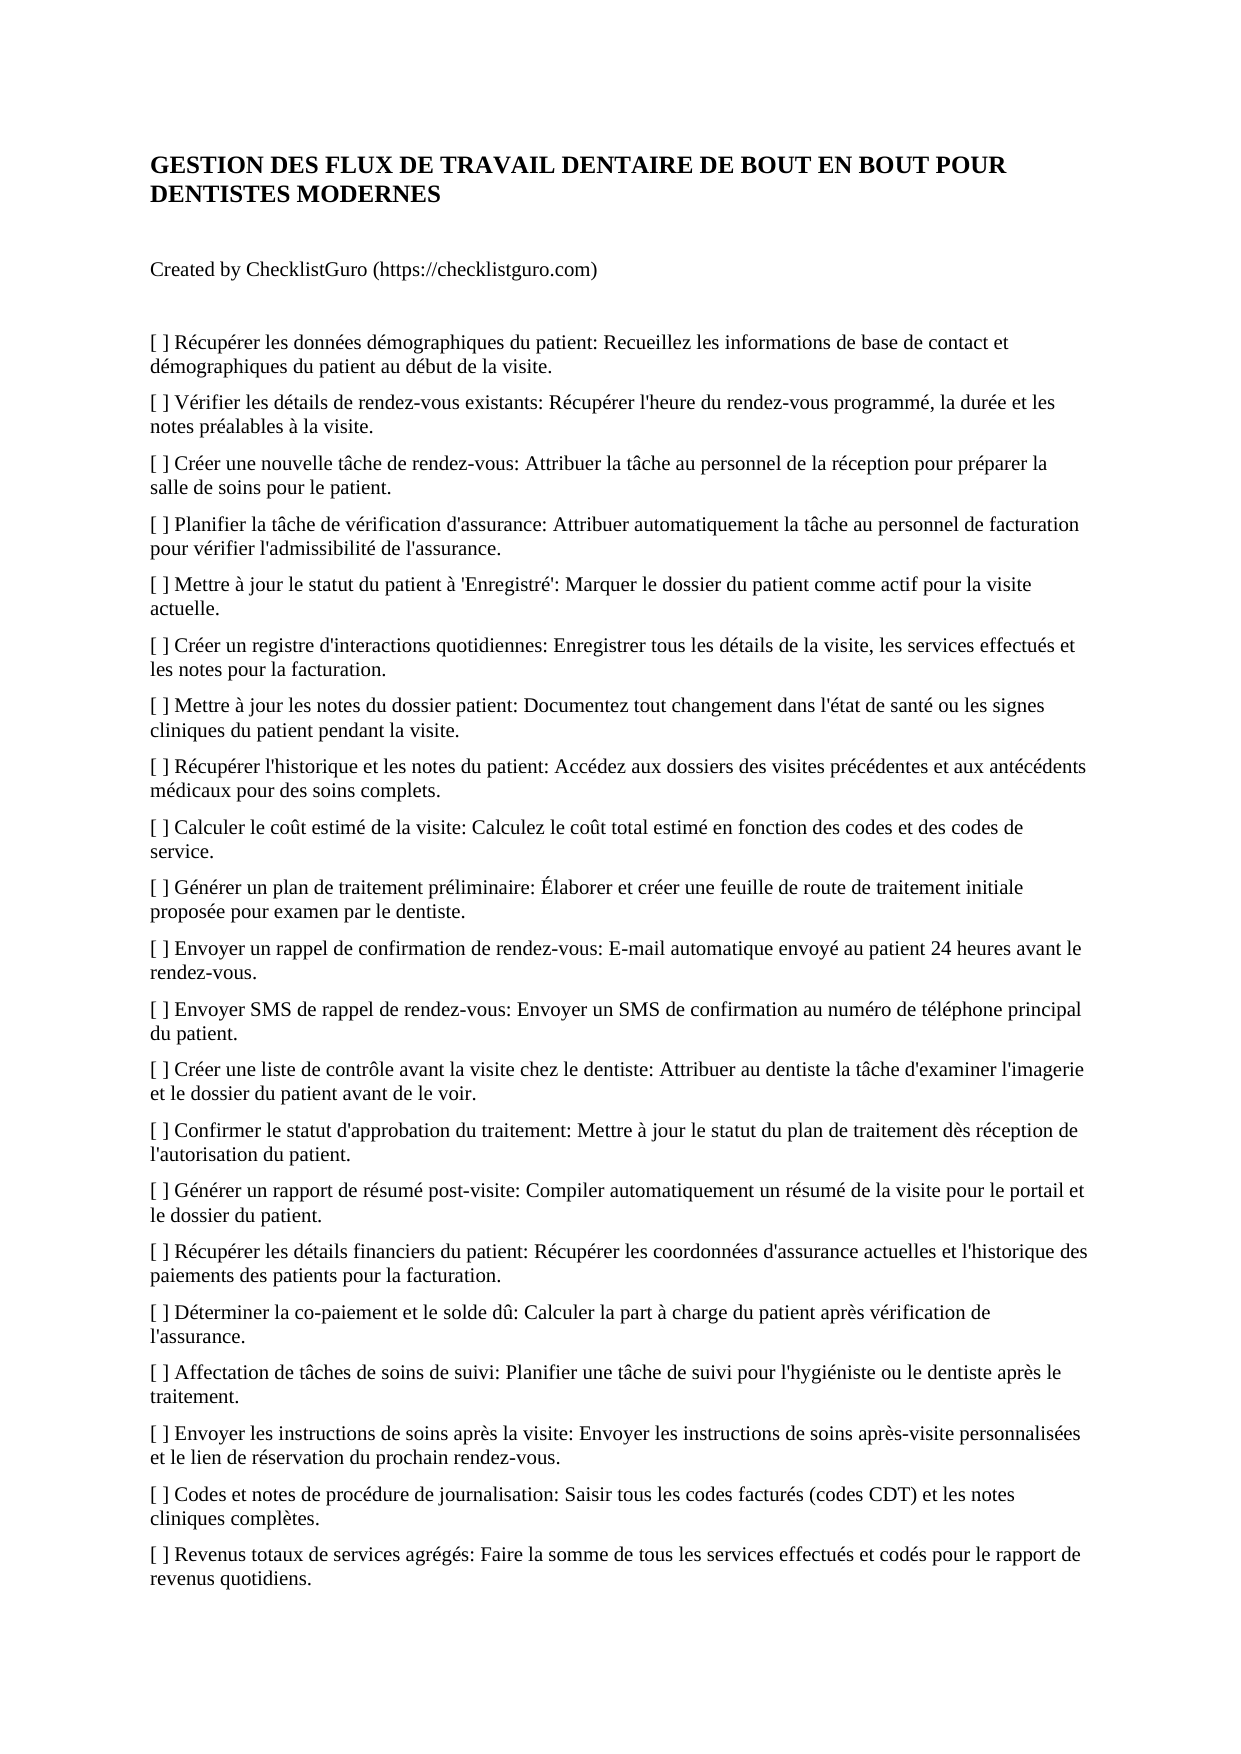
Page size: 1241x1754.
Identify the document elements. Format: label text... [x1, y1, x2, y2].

text [ ] Créer une liste de contrôle avant la visite chez le dentiste: Attribuer au dentiste la tâche d'examiner l'imagerie et le dossier du patient avant de le voir. [150, 1057, 1090, 1105]
text [ ] Envoyer SMS de rappel de rendez-vous: Envoyer un SMS de confirmation au numéro de téléphone principal du patient. [150, 997, 1090, 1045]
text [ ] Déterminer la co-paiement et le solde dû: Calculer la part à charge du patient après vérification de l'assurance. [150, 1300, 1090, 1348]
text [ ] Générer un rapport de résumé post-visite: Compiler automatiquement un résumé de la visite pour le portail et le dossier du patient. [150, 1178, 1090, 1227]
text [ ] Calculer le coût estimé de la visite: Calculez le coût total estimé en fonction des codes et des codes de service. [150, 815, 1090, 863]
text [ ] Générer un plan de traitement préliminaire: Élaborer et créer une feuille de route de traitement initiale proposée pour examen par le dentiste. [150, 875, 1090, 923]
text [ ] Récupérer les données démographiques du patient: Recueillez les informations de base de contact et démographiques du patient au début de la visite. [150, 330, 1090, 378]
text [ ] Envoyer les instructions de soins après la visite: Envoyer les instructions de soins après-visite personnalisées et le lien de réservation du prochain rendez-vous. [150, 1421, 1090, 1469]
text [ ] Vérifier les détails de rendez-vous existants: Récupérer l'heure du rendez-vous programmé, la durée et les notes préalables à la visite. [150, 390, 1090, 438]
text [ ] Confirmer le statut d'approbation du traitement: Mettre à jour le statut du plan de traitement dès réception de l'autorisation du patient. [150, 1118, 1090, 1166]
text [ ] Mettre à jour le statut du patient à 'Enregistré': Marquer le dossier du patient comme actif pour la visite actuelle. [150, 572, 1090, 620]
text GESTION DES FLUX DE TRAVAIL DENTAIRE DE BOUT EN BOUT POUR DENTISTES MODERNES [150, 150, 1090, 207]
text [ ] Récupérer l'historique et les notes du patient: Accédez aux dossiers des visites précédentes et aux antécédents médicaux pour des soins complets. [150, 754, 1090, 802]
text [ ] Affectation de tâches de soins de suivi: Planifier une tâche de suivi pour l'hygiéniste ou le dentiste après le traitement. [150, 1360, 1090, 1408]
text [ ] Créer un registre d'interactions quotidiennes: Enregistrer tous les détails de la visite, les services effectués et les notes pour la facturation. [150, 633, 1090, 681]
text [ ] Planifier la tâche de vérification d'assurance: Attribuer automatiquement la tâche au personnel de facturation pour vérifier l'admissibilité de l'assurance. [150, 512, 1090, 560]
text Created by ChecklistGuro (https://checklistguro.com) [150, 257, 1090, 281]
text [ ] Mettre à jour les notes du dossier patient: Documentez tout changement dans l'état de santé ou les signes cliniques du patient pendant la visite. [150, 693, 1090, 742]
text [ ] Envoyer un rappel de confirmation de rendez-vous: E-mail automatique envoyé au patient 24 heures avant le rendez-vous. [150, 936, 1090, 984]
text [ ] Codes et notes de procédure de journalisation: Saisir tous les codes facturés (codes CDT) et les notes cliniques complètes. [150, 1482, 1090, 1530]
text [ ] Créer une nouvelle tâche de rendez-vous: Attribuer la tâche au personnel de la réception pour préparer la salle de soins pour le patient. [150, 451, 1090, 499]
text [ ] Récupérer les détails financiers du patient: Récupérer les coordonnées d'assurance actuelles et l'historique des paiements des patients pour la facturation. [150, 1239, 1090, 1287]
text [ ] Revenus totaux de services agrégés: Faire la somme de tous les services effectués et codés pour le rapport de revenus quotidiens. [150, 1542, 1090, 1590]
